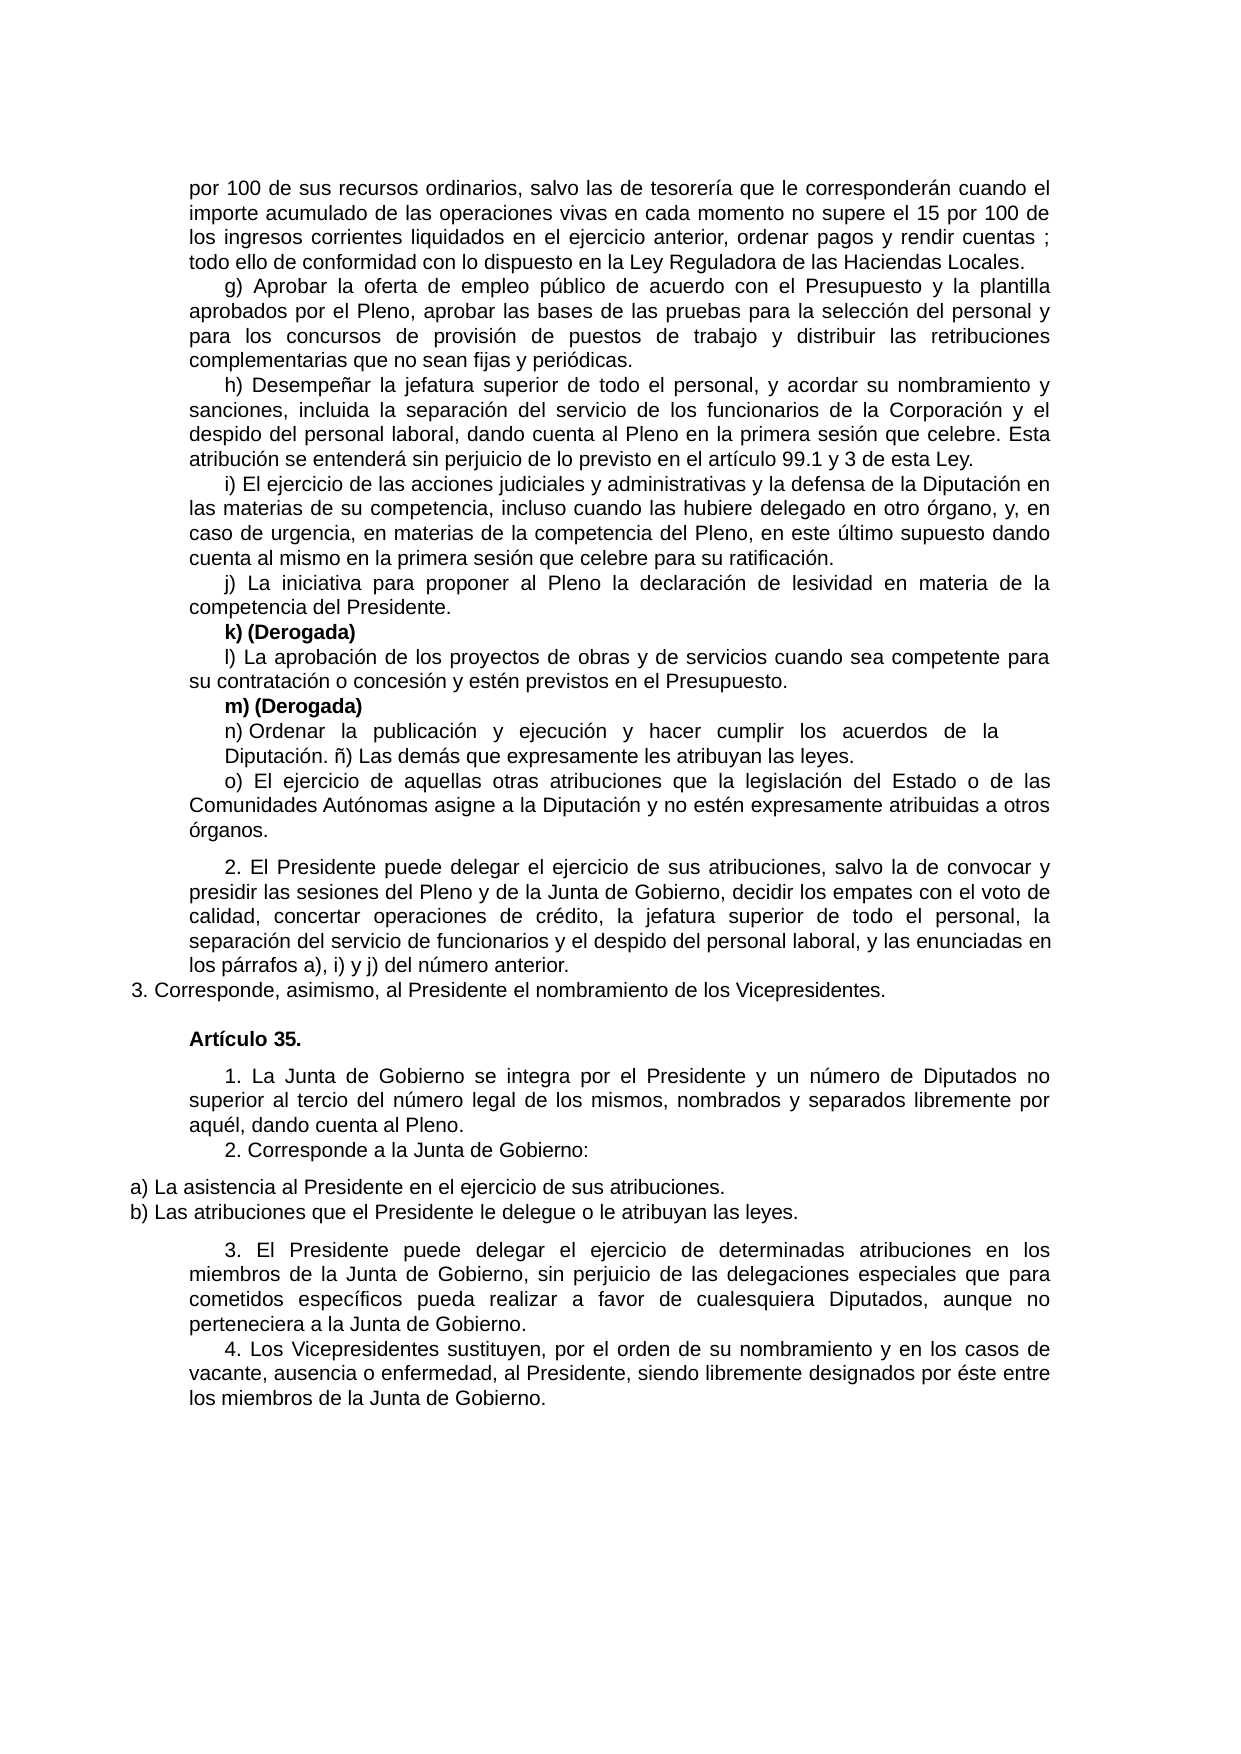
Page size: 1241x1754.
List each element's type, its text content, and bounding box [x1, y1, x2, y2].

text Artículo 35. [189, 1027, 1167, 1051]
list El Presidente puede delegar el ejercicio de sus atribuciones, salvo la de convocar y presidir las sesiones del Pleno y de la Junta de Gobierno, decidir los empates con el voto de calidad, concertar operaciones de crédito, la jefatura superior de todo el personal, la separación del servicio de funcionarios y el despido del personal laboral, y las enunciadas en los párrafos a), i) y j) del número anterior. [189, 855, 1052, 977]
list La iniciativa para proponer al Pleno la declaración de lesividad en materia de la competencia del Presidente. [189, 570, 1051, 619]
list La Junta de Gobierno se integra por el Presidente y un número de Diputados no superior al tercio del número legal de los mismos, nombrados y separados libremente por aquél, dando cuenta al Pleno. [189, 1064, 1052, 1137]
list Los Vicepresidentes sustituyen, por el orden de su nombramiento y en los casos de vacante, ausencia o enfermedad, al Presidente, siendo libremente designados por éste entre los miembros de la Junta de Gobierno. [189, 1336, 1052, 1409]
list La asistencia al Presidente en el ejercicio de sus atribuciones. [130, 1175, 1167, 1199]
list (Derogada) [224, 694, 1167, 718]
list Ordenar la publicación y ejecución y hacer cumplir los acuerdos de la Diputación. ñ) Las demás que expresamente les atribuyan las leyes. [224, 719, 999, 768]
list El Presidente puede delegar el ejercicio de determinadas atribuciones en los miembros de la Junta de Gobierno, sin perjuicio de las delegaciones especiales que para cometidos específicos pueda realizar a favor de cualesquiera Diputados, aunque no perteneciera a la Junta de Gobierno. [189, 1238, 1052, 1335]
list Corresponde a la Junta de Gobierno: [224, 1138, 1167, 1162]
list Desempeñar la jefatura superior de todo el personal, y acordar su nombramiento y sanciones, incluida la separación del servicio de los funcionarios de la Corporación y el despido del personal laboral, dando cuenta al Pleno en la primera sesión que celebre. Esta atribución se entenderá sin perjuicio de lo previsto en el artículo 99.1 y 3 de esta Ley. [189, 373, 1051, 471]
list La aprobación de los proyectos de obras y de servicios cuando sea competente para su contratación o concesión y estén previstos en el Presupuesto. [189, 645, 1051, 693]
list Las atribuciones que el Presidente le delegue o le atribuyan las leyes. [130, 1200, 1167, 1224]
list (Derogada) [224, 620, 1167, 644]
list El ejercicio de las acciones judiciales y administrativas y la defensa de la Diputación en las materias de su competencia, incluso cuando las hubiere delegado en otro órgano, y, en caso de urgencia, en materias de la competencia del Pleno, en este último supuesto dando cuenta al mismo en la primera sesión que celebre para su ratificación. [189, 472, 1052, 569]
list Aprobar la oferta de empleo público de acuerdo con el Presupuesto y la plantilla aprobados por el Pleno, aprobar las bases de las pruebas para la selección del personal y para los concursos de provisión de puestos de trabajo y distribuir las retribuciones complementarias que no sean fijas y periódicas. [189, 274, 1051, 372]
list Corresponde, asimismo, al Presidente el nombramiento de los Vicepresidentes. [131, 978, 1167, 1002]
list El ejercicio de aquellas otras atribuciones que la legislación del Estado o de las Comunidades Autónomas asigne a la Diputación y no estén expresamente atribuidas a otros órganos. [189, 768, 1051, 842]
text por 100 de sus recursos ordinarios, salvo las de tesorería que le corresponderán cuando el importe acumulado de las operaciones vivas en cada momento no supere el 15 por 100 de los ingresos corrientes liquidados en el ejercicio anterior, ordenar pagos y rendir cuentas ; todo ello de conformidad con lo dispuesto en la Ley Reguladora de las Haciendas Locales. [189, 176, 1051, 273]
